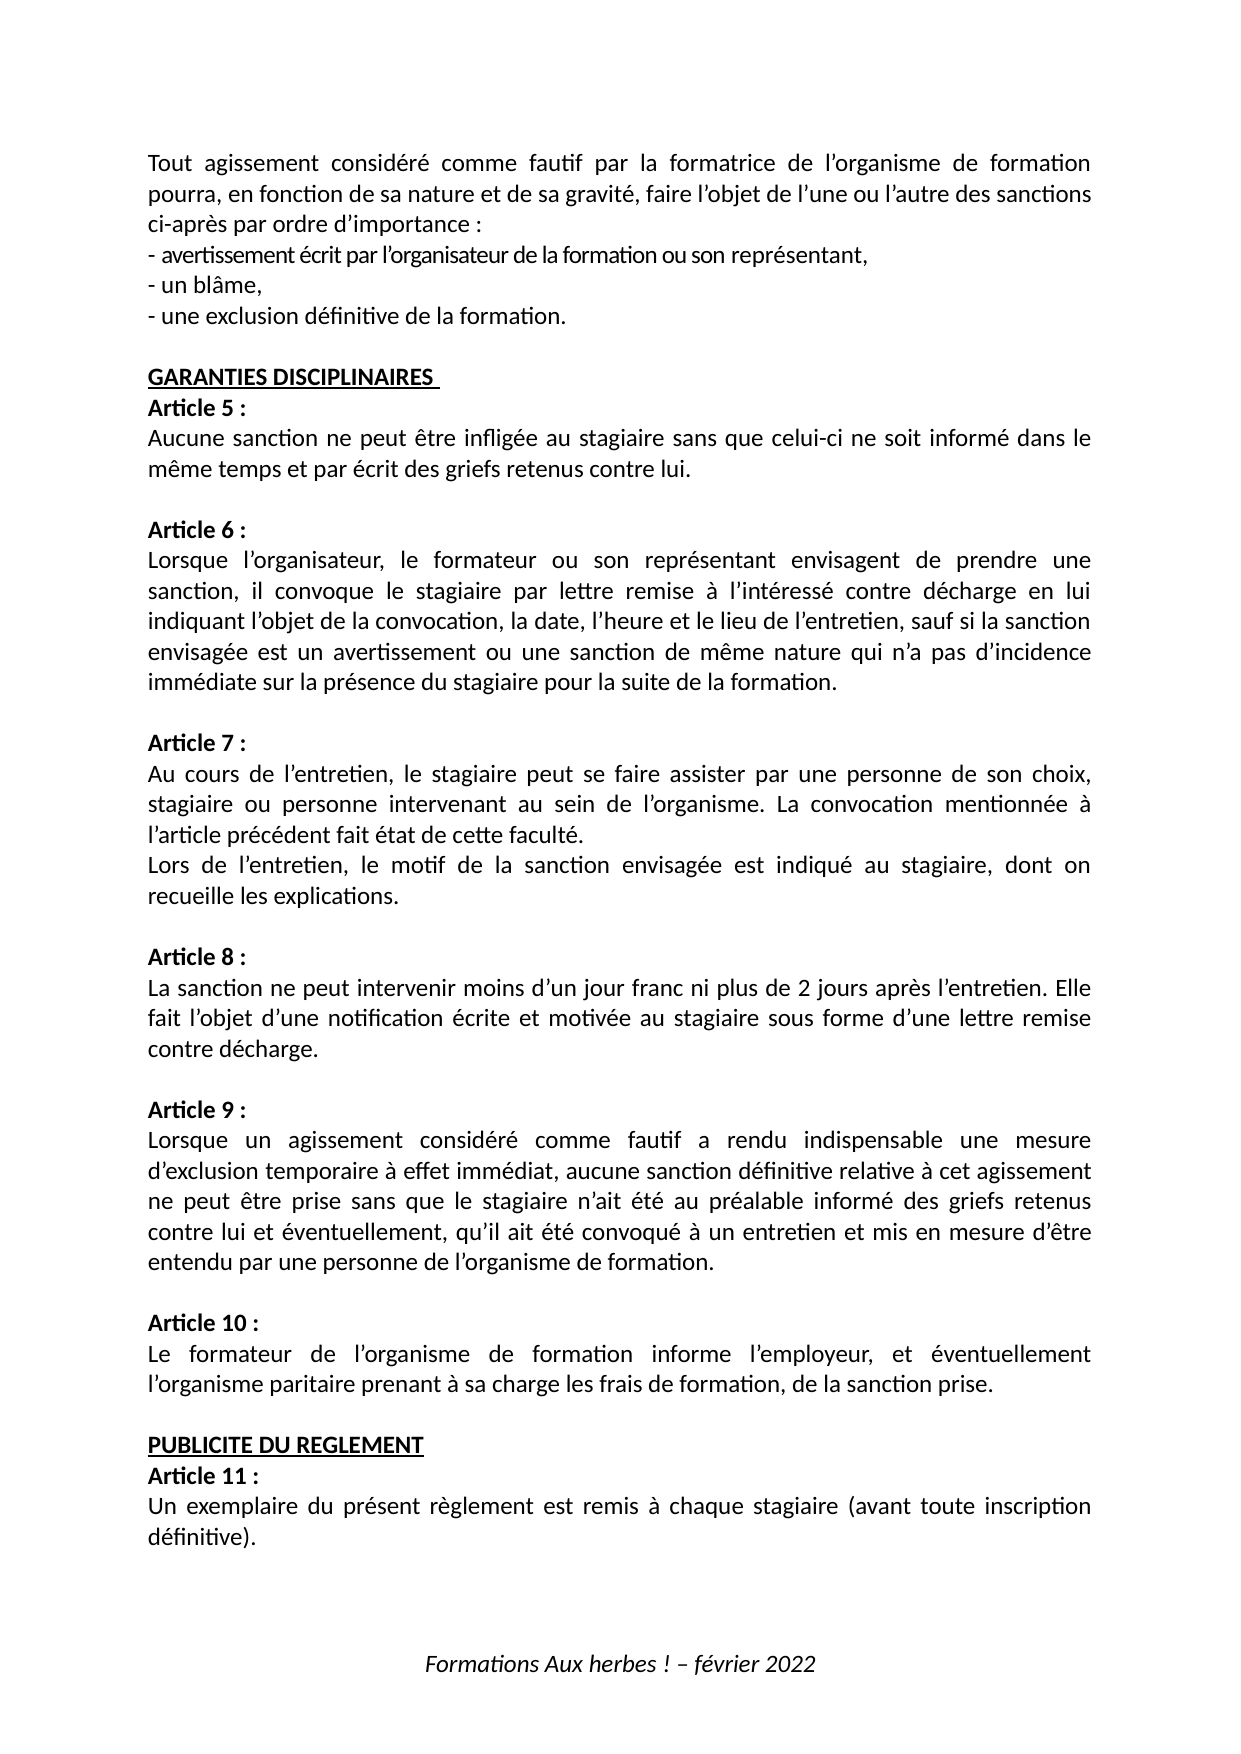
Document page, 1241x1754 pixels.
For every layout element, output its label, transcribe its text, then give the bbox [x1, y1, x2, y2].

text GARANTIES DISCIPLINAIRES [148, 361, 1093, 392]
text Au cours de l’entretien, le stagiaire peut se faire assister par une personne de son choix, stagiaire ou personne intervenant au sein de l’organisme. La convocation mentionnée à l’article précédent fait état de cette faculté. [148, 758, 1093, 849]
text Lorsque l’organisateur, le formateur ou son représentant envisagent de prendre une sanction, il convoque le stagiaire par lettre remise à l’intéressé contre décharge en lui indiquant l’objet de la convocation, la date, l’heure et le lieu de l’entretien, sauf si la sanction envisagée est un avertissement ou une sanction de même nature qui n’a pas d’incidence immédiate sur la présence du stagiaire pour la suite de la formation. [148, 544, 1093, 697]
text Un exemplaire du présent règlement est remis à chaque stagiaire (avant toute inscription définitive). [148, 1491, 1093, 1552]
text Lors de l’entretien, le motif de la sanction envisagée est indiqué au stagiaire, dont on recueille les explications. [148, 849, 1093, 911]
text Tout agissement considéré comme fautif par la formatrice de l’organisme de formation pourra, en fonction de sa nature et de sa gravité, faire l’objet de l’une ou l’autre des sanctions ci-après par ordre d’importance : [148, 148, 1093, 239]
text Article 6 : [148, 514, 1093, 544]
text Lorsque un agissement considéré comme fautif a rendu indispensable une mesure d’exclusion temporaire à effet immédiat, aucune sanction définitive relative à cet agissement ne peut être prise sans que le stagiaire n’ait été au préalable informé des griefs retenus contre lui et éventuellement, qu’il ait été convoqué à un entretien et mis en mesure d’être entendu par une personne de l’organisme de formation. [148, 1124, 1093, 1277]
text - une exclusion définitive de la formation. [148, 300, 1093, 331]
text Article 5 : [148, 392, 1093, 422]
text Le formateur de l’organisme de formation informe l’employeur, et éventuellement l’organisme paritaire prenant à sa charge les frais de formation, de la sanction prise. [148, 1338, 1093, 1399]
text Article 7 : [148, 727, 1093, 758]
text Aucune sanction ne peut être infligée au stagiaire sans que celui-ci ne soit informé dans le même temps et par écrit des griefs retenus contre lui. [148, 422, 1093, 483]
text Article 11 : [148, 1460, 1093, 1491]
text Article 9 : [148, 1094, 1093, 1124]
text - avertissement écrit par l’organisateur de la formation ou son représentant, [148, 239, 1093, 270]
text - un blâme, [148, 270, 1093, 300]
text La sanction ne peut intervenir moins d’un jour franc ni plus de 2 jours après l’entretien. Elle fait l’objet d’une notification écrite et motivée au stagiaire sous forme d’une lettre remise contre décharge. [148, 972, 1093, 1063]
text Article 10 : [148, 1307, 1093, 1338]
text Article 8 : [148, 941, 1093, 972]
text PUBLICITE DU REGLEMENT [148, 1429, 1093, 1460]
